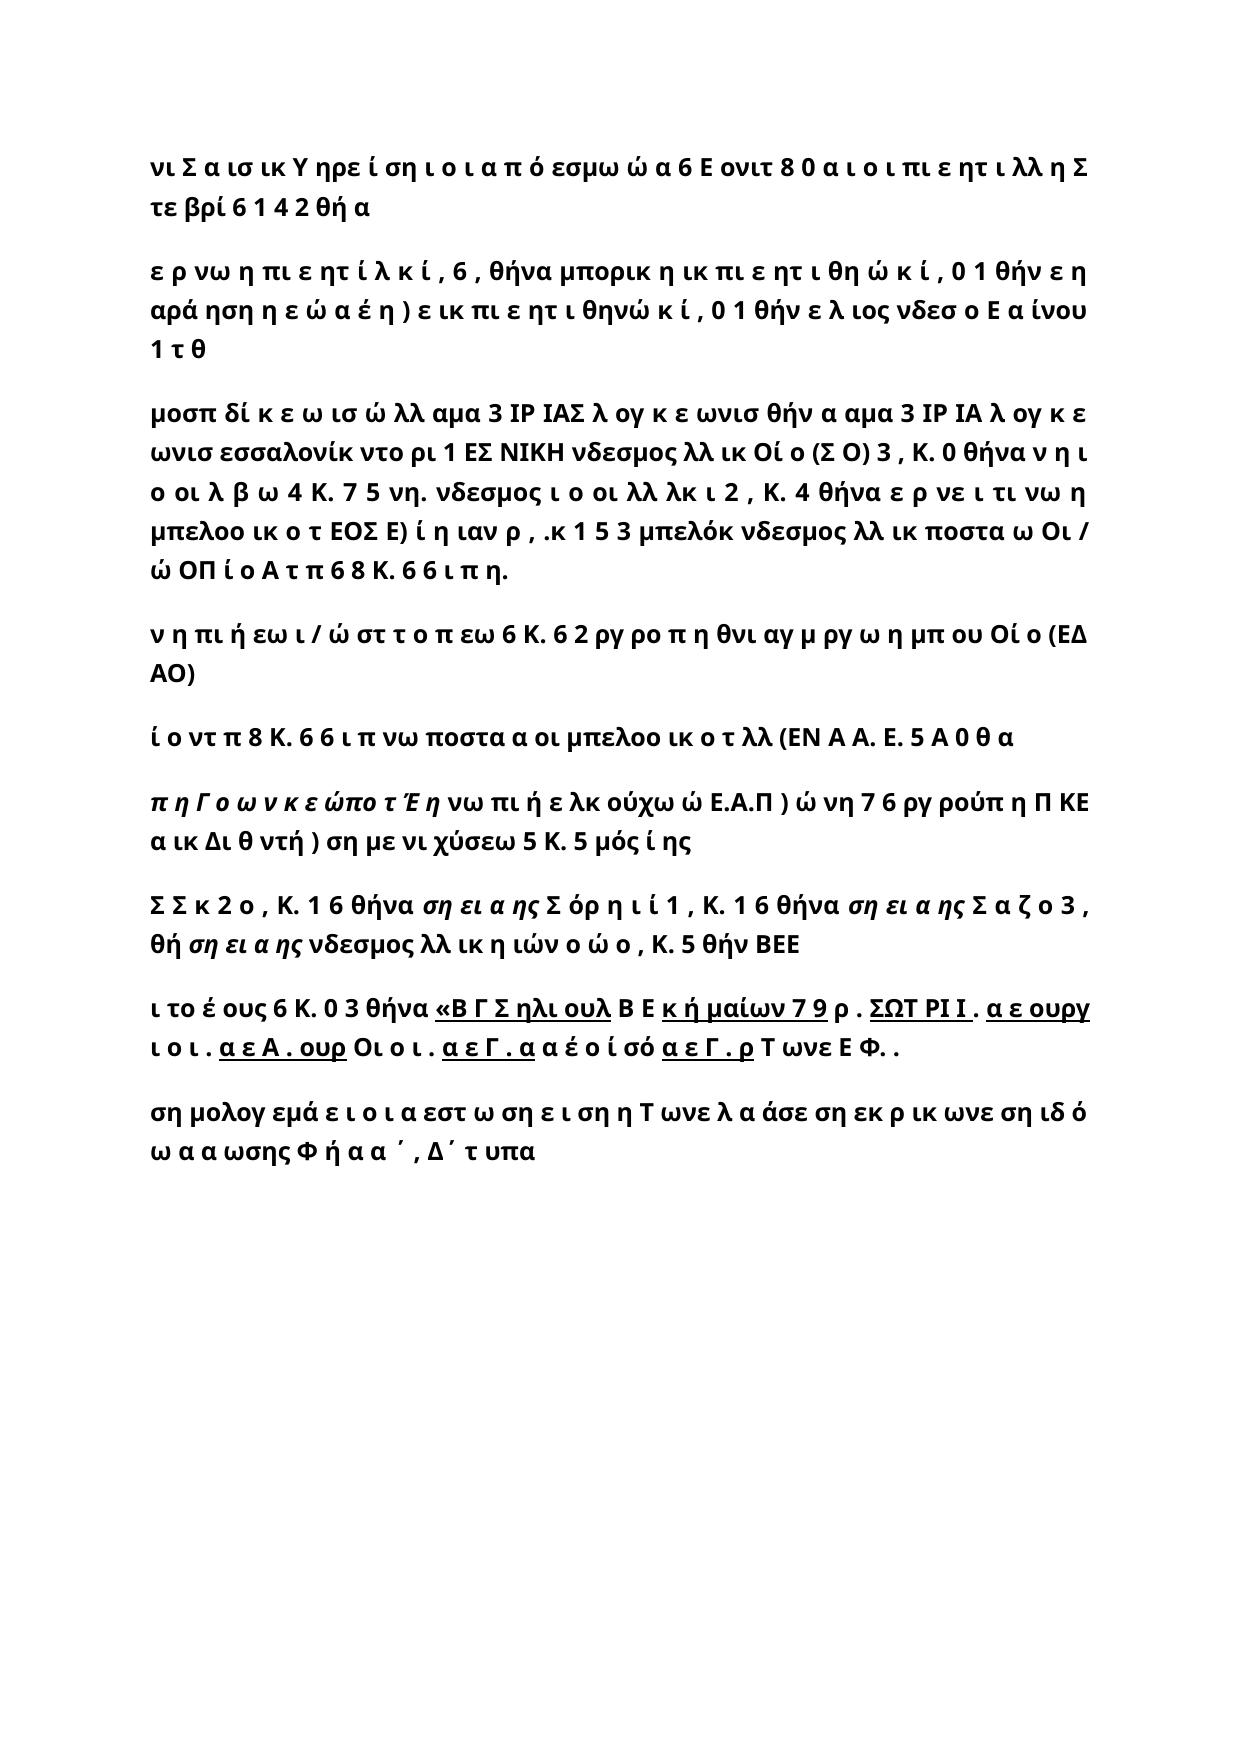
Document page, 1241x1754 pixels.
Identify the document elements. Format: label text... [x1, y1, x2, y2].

text ση μολογ εμά ε ι ο ι α εστ ω ση ε ι ση η Τ ωνε λ α άσε ση εκ ρ ικ ωνε ση ιδ ό ω α α ωσης Φ ή α α ΄ , Δ΄ τ υπα [150, 1094, 1090, 1167]
text Σ Σ κ 2 ο , Κ. 1 6 θήνα ση ει α ης Σ όρ η ι ί 1 , Κ. 1 6 θήνα ση ει α ης Σ α ζ ο 3 , θή ση ει α ης νδεσμος λλ ικ η ιών ο ώ ο , Κ. 5 θήν ΒΕΕ [150, 887, 1090, 961]
text ι το έ ους 6 Κ. 0 3 θήνα «Β Γ Σ ηλι ουλ Β Ε κ ή μαίων 7 9 ρ . ΣΩΤ ΡΙ Ι . α ε ουργ ι ο ι . α ε Α . ουρ Οι ο ι . α ε Γ . α α έ ο ί σό α ε Γ . ρ Τ ωνε Ε Φ. . [150, 991, 1090, 1064]
text ν η πι ή εω ι / ώ στ τ ο π εω 6 Κ. 6 2 ργ ρο π η θνι αγ μ ργ ω η μπ ου Οί ο (ΕΔ ΑΟ) [150, 617, 1090, 690]
text π η Γ ο ω ν κ ε ώπο τ Έ η νω πι ή ε λκ ούχω ώ Ε.Α.Π ) ώ νη 7 6 ργ ρούπ η Π ΚΕ α ικ Δι θ ντή ) ση με νι χύσεω 5 Κ. 5 μός ί ης [150, 784, 1090, 857]
text νι Σ α ισ ικ Υ ηρε ί ση ι ο ι α π ό εσμω ώ α 6 Ε ονιτ 8 0 α ι ο ι πι ε ητ ι λλ η Σ τε βρί 6 1 4 2 θή α [150, 150, 1090, 223]
text ί ο ντ π 8 Κ. 6 6 ι π νω ποστα α οι μπελοο ικ ο τ λλ (ΕΝ Α Α. Ε. 5 Α 0 θ α [150, 720, 1090, 754]
text ε ρ νω η πι ε ητ ί λ κ ί , 6 , θήνα μπορικ η ικ πι ε ητ ι θη ώ κ ί , 0 1 θήν ε η αρά ηση η ε ώ α έ η ) ε ικ πι ε ητ ι θηνώ κ ί , 0 1 θήν ε λ ιος νδεσ ο Ε α ίνου 1 τ θ [150, 253, 1090, 366]
text μοσπ δί κ ε ω ισ ώ λλ αμα 3 ΙΡ ΙΑΣ λ ογ κ ε ωνισ θήν α αμα 3 ΙΡ ΙΑ λ ογ κ ε ωνισ εσσαλονίκ ντο ρι 1 ΕΣ ΝΙΚΗ νδεσμος λλ ικ Οί ο (Σ Ο) 3 , Κ. 0 θήνα ν η ι ο οι λ β ω 4 Κ. 7 5 νη. νδεσμος ι ο οι λλ λκ ι 2 , Κ. 4 θήνα ε ρ νε ι τι νω η μπελοο ικ ο τ ΕΟΣ Ε) ί η ιαν ρ , .κ 1 5 3 μπελόκ νδεσμος λλ ικ ποστα ω Οι / ώ ΟΠ ί ο Α τ π 6 8 Κ. 6 6 ι π η. [150, 396, 1090, 587]
